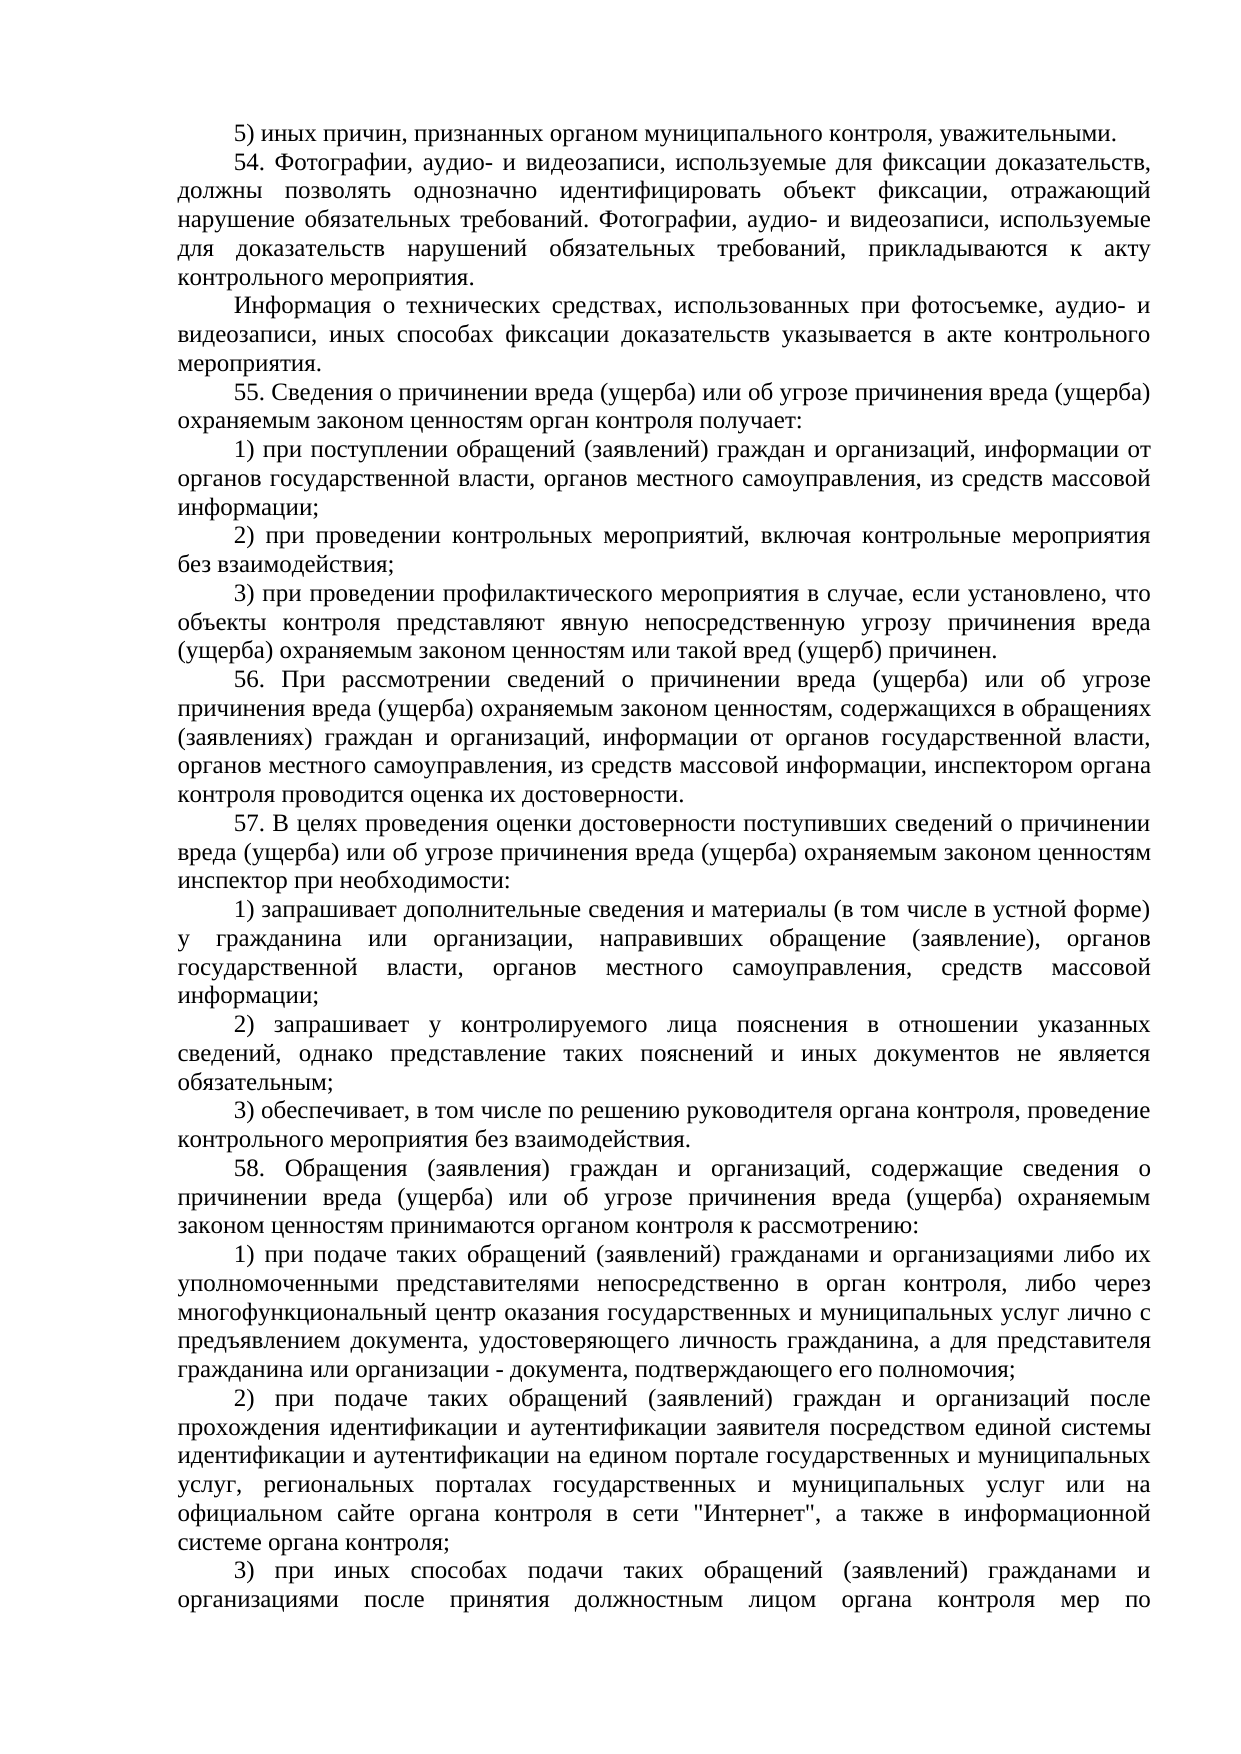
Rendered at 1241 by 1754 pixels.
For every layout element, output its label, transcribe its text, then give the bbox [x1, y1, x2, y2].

text 1) при поступлении обращений (заявлений) граждан и организаций, информации от органов государственной власти, органов местного самоуправления, из средств массовой информации; [177, 434, 1152, 521]
text 2) при проведении контрольных мероприятий, включая контрольные мероприятия без взаимодействия; [177, 521, 1152, 578]
text Информация о технических средствах, использованных при фотосъемке, аудио- и видеозаписи, иных способах фиксации доказательств указывается в акте контрольного мероприятия. [177, 291, 1152, 377]
text 3) при иных способах подачи таких обращений (заявлений) гражданами и организациями после принятия должностным лицом органа контроля мер по [177, 1556, 1152, 1613]
text 55. Сведения о причинении вреда (ущерба) или об угрозе причинения вреда (ущерба) охраняемым законом ценностям орган контроля получает: [177, 377, 1152, 434]
text 2) при подаче таких обращений (заявлений) граждан и организаций после прохождения идентификации и аутентификации заявителя посредством единой системы идентификации и аутентификации на едином портале государственных и муниципальных услуг, региональных порталах государственных и муниципальных услуг или на официальном сайте органа контроля в сети "Интернет", а также в информационной системе органа контроля; [177, 1383, 1152, 1556]
text 3) обеспечивает, в том числе по решению руководителя органа контроля, проведение контрольного мероприятия без взаимодействия. [177, 1096, 1152, 1153]
text 56. При рассмотрении сведений о причинении вреда (ущерба) или об угрозе причинения вреда (ущерба) охраняемым законом ценностям, содержащихся в обращениях (заявлениях) граждан и организаций, информации от органов государственной власти, органов местного самоуправления, из средств массовой информации, инспектором органа контроля проводится оценка их достоверности. [177, 664, 1152, 808]
text 2) запрашивает у контролируемого лица пояснения в отношении указанных сведений, однако представление таких пояснений и иных документов не является обязательным; [177, 1009, 1152, 1096]
text 57. В целях проведения оценки достоверности поступивших сведений о причинении вреда (ущерба) или об угрозе причинения вреда (ущерба) охраняемым законом ценностям инспектор при необходимости: [177, 808, 1152, 894]
text 5) иных причин, признанных органом муниципального контроля, уважительными. [177, 118, 1152, 147]
text 3) при проведении профилактического мероприятия в случае, если установлено, что объекты контроля представляют явную непосредственную угрозу причинения вреда (ущерба) охраняемым законом ценностям или такой вред (ущерб) причинен. [177, 578, 1152, 664]
text 1) при подаче таких обращений (заявлений) гражданами и организациями либо их уполномоченными представителями непосредственно в орган контроля, либо через многофункциональный центр оказания государственных и муниципальных услуг лично с предъявлением документа, удостоверяющего личность гражданина, а для представителя гражданина или организации - документа, подтверждающего его полномочия; [177, 1239, 1152, 1383]
text 58. Обращения (заявления) граждан и организаций, содержащие сведения о причинении вреда (ущерба) или об угрозе причинения вреда (ущерба) охраняемым законом ценностям принимаются органом контроля к рассмотрению: [177, 1153, 1152, 1239]
text 54. Фотографии, аудио- и видеозаписи, используемые для фиксации доказательств, должны позволять однозначно идентифицировать объект фиксации, отражающий нарушение обязательных требований. Фотографии, аудио- и видеозаписи, используемые для доказательств нарушений обязательных требований, прикладываются к акту контрольного мероприятия. [177, 147, 1152, 291]
text 1) запрашивает дополнительные сведения и материалы (в том числе в устной форме) у гражданина или организации, направивших обращение (заявление), органов государственной власти, органов местного самоуправления, средств массовой информации; [177, 894, 1152, 1009]
